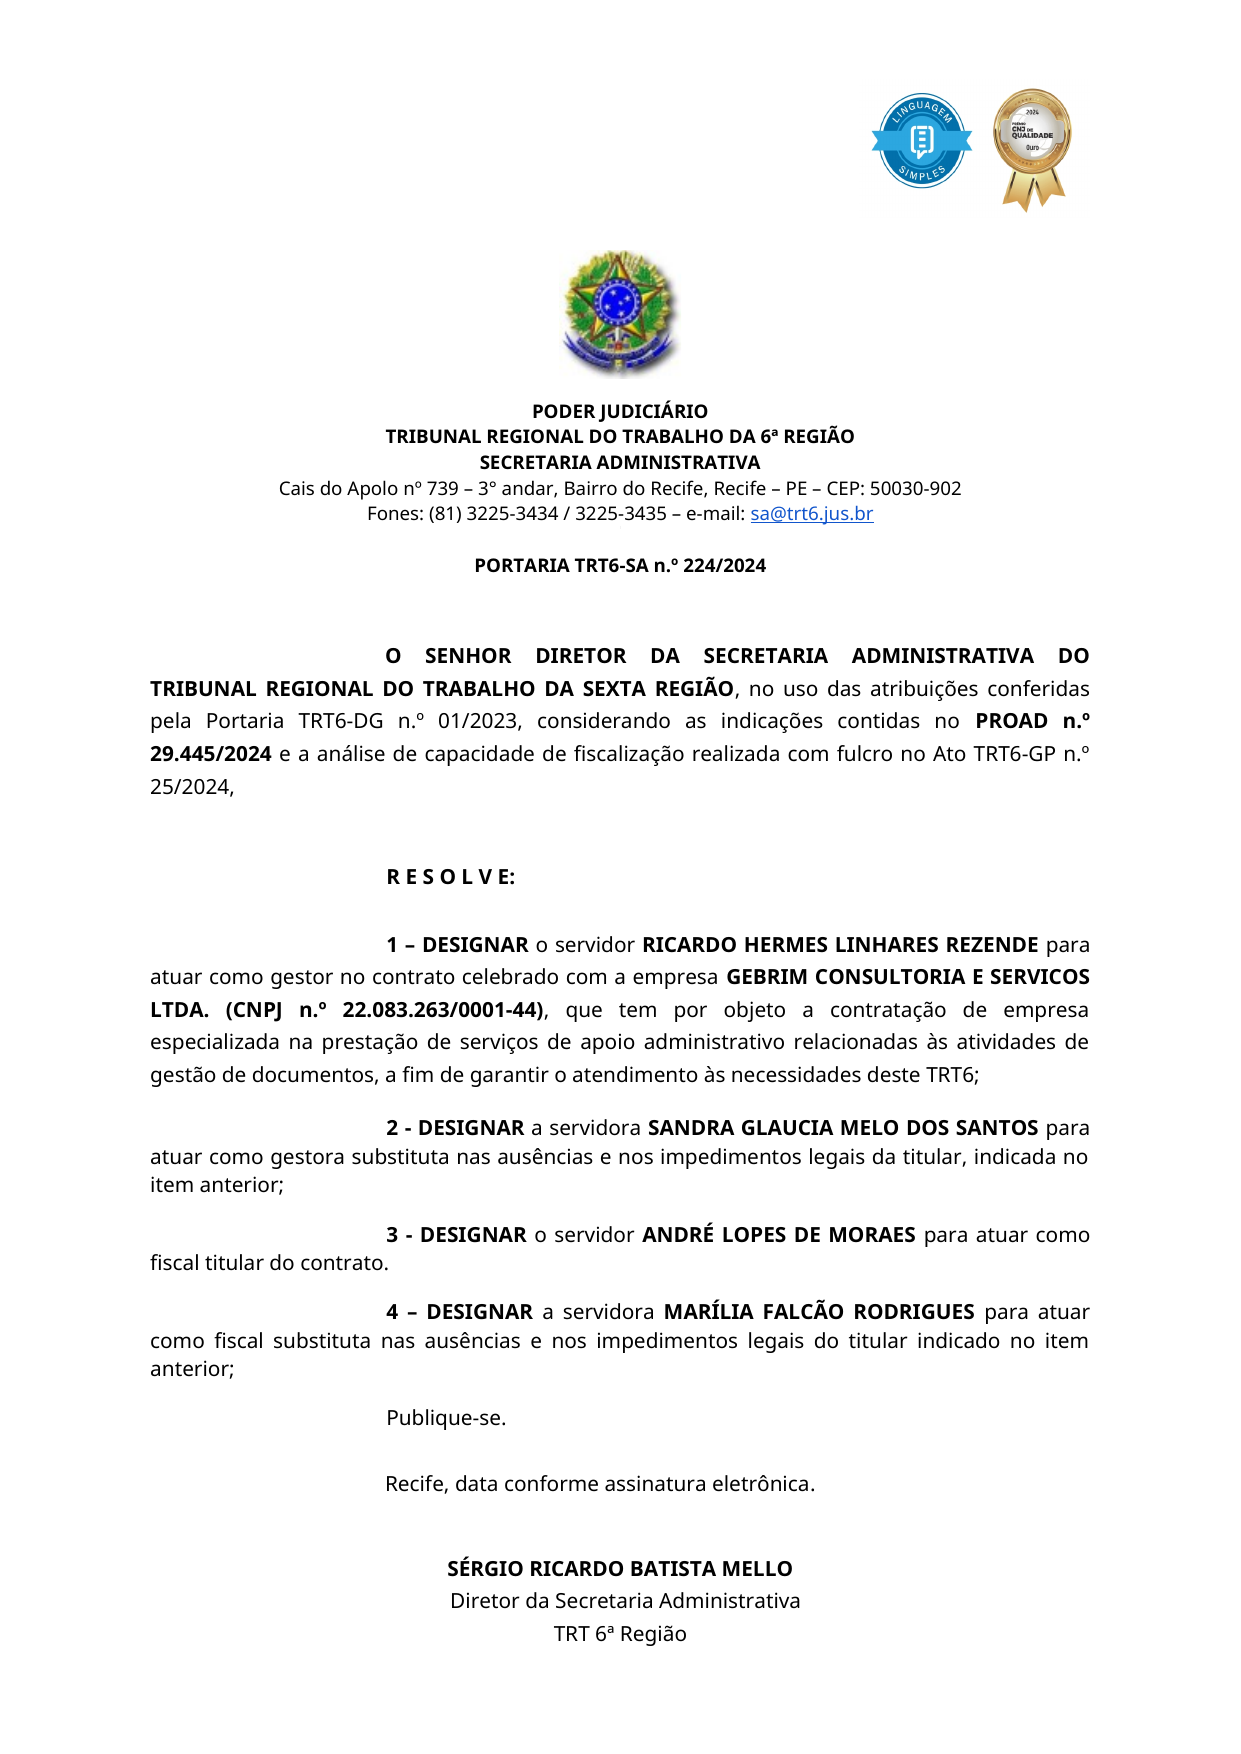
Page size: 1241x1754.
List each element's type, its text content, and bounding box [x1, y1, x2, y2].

text 2 - DESIGNAR a servidora SANDRA GLAUCIA MELO DOS SANTOS para atuar como gestora substituta nas ausências e nos impedimentos legais da titular, indicada no item anterior; [150, 1113, 1090, 1199]
text Diretor da Secretaria Administrativa [150, 1587, 1090, 1615]
picture [559, 250, 682, 379]
text Publique-se. [150, 1403, 1090, 1432]
text R E S O L V E: [386, 862, 1090, 891]
text 4 – DESIGNAR a servidora MARÍLIA FALCÃO RODRIGUES para atuar como fiscal substituta nas ausências e nos impedimentos legais do titular indicado no item anterior; [150, 1297, 1090, 1383]
text O SENHOR DIRETOR DA SECRETARIA ADMINISTRATIVA DO TRIBUNAL REGIONAL DO TRABALHO DA SEXTA REGIÃO, no uso das atribuições conferidas pela Portaria TRT6-DG n.º 01/2023, considerando as indicações contidas no PROAD n.º 29.445/2024 e a análise de capacidade de fiscalização realizada com fulcro no Ato TRT6-GP n.º 25/2024, [150, 641, 1090, 800]
text TRT 6ª Região [150, 1619, 1090, 1648]
text 1 – DESIGNAR o servidor RICARDO HERMES LINHARES REZENDE para atuar como gestor no contrato celebrado com a empresa GEBRIM CONSULTORIA E SERVICOS LTDA. (CNPJ n.º 22.083.263/0001-44), que tem por objeto a contratação de empresa especializada na prestação de serviços de apoio administrativo relacionadas às atividades de gestão de documentos, a fim de garantir o atendimento às necessidades deste TRT6; [150, 930, 1090, 1088]
text 3 - DESIGNAR o servidor ANDRÉ LOPES DE MORAES para atuar como fiscal titular do contrato. [150, 1220, 1090, 1277]
text SÉRGIO RICARDO BATISTA MELLO [150, 1554, 1090, 1582]
picture [859, 79, 1091, 218]
text PORTARIA TRT6-SA n.º 224/2024 [150, 552, 1090, 578]
text Recife, data conforme assinatura eletrônica. [150, 1469, 1090, 1497]
